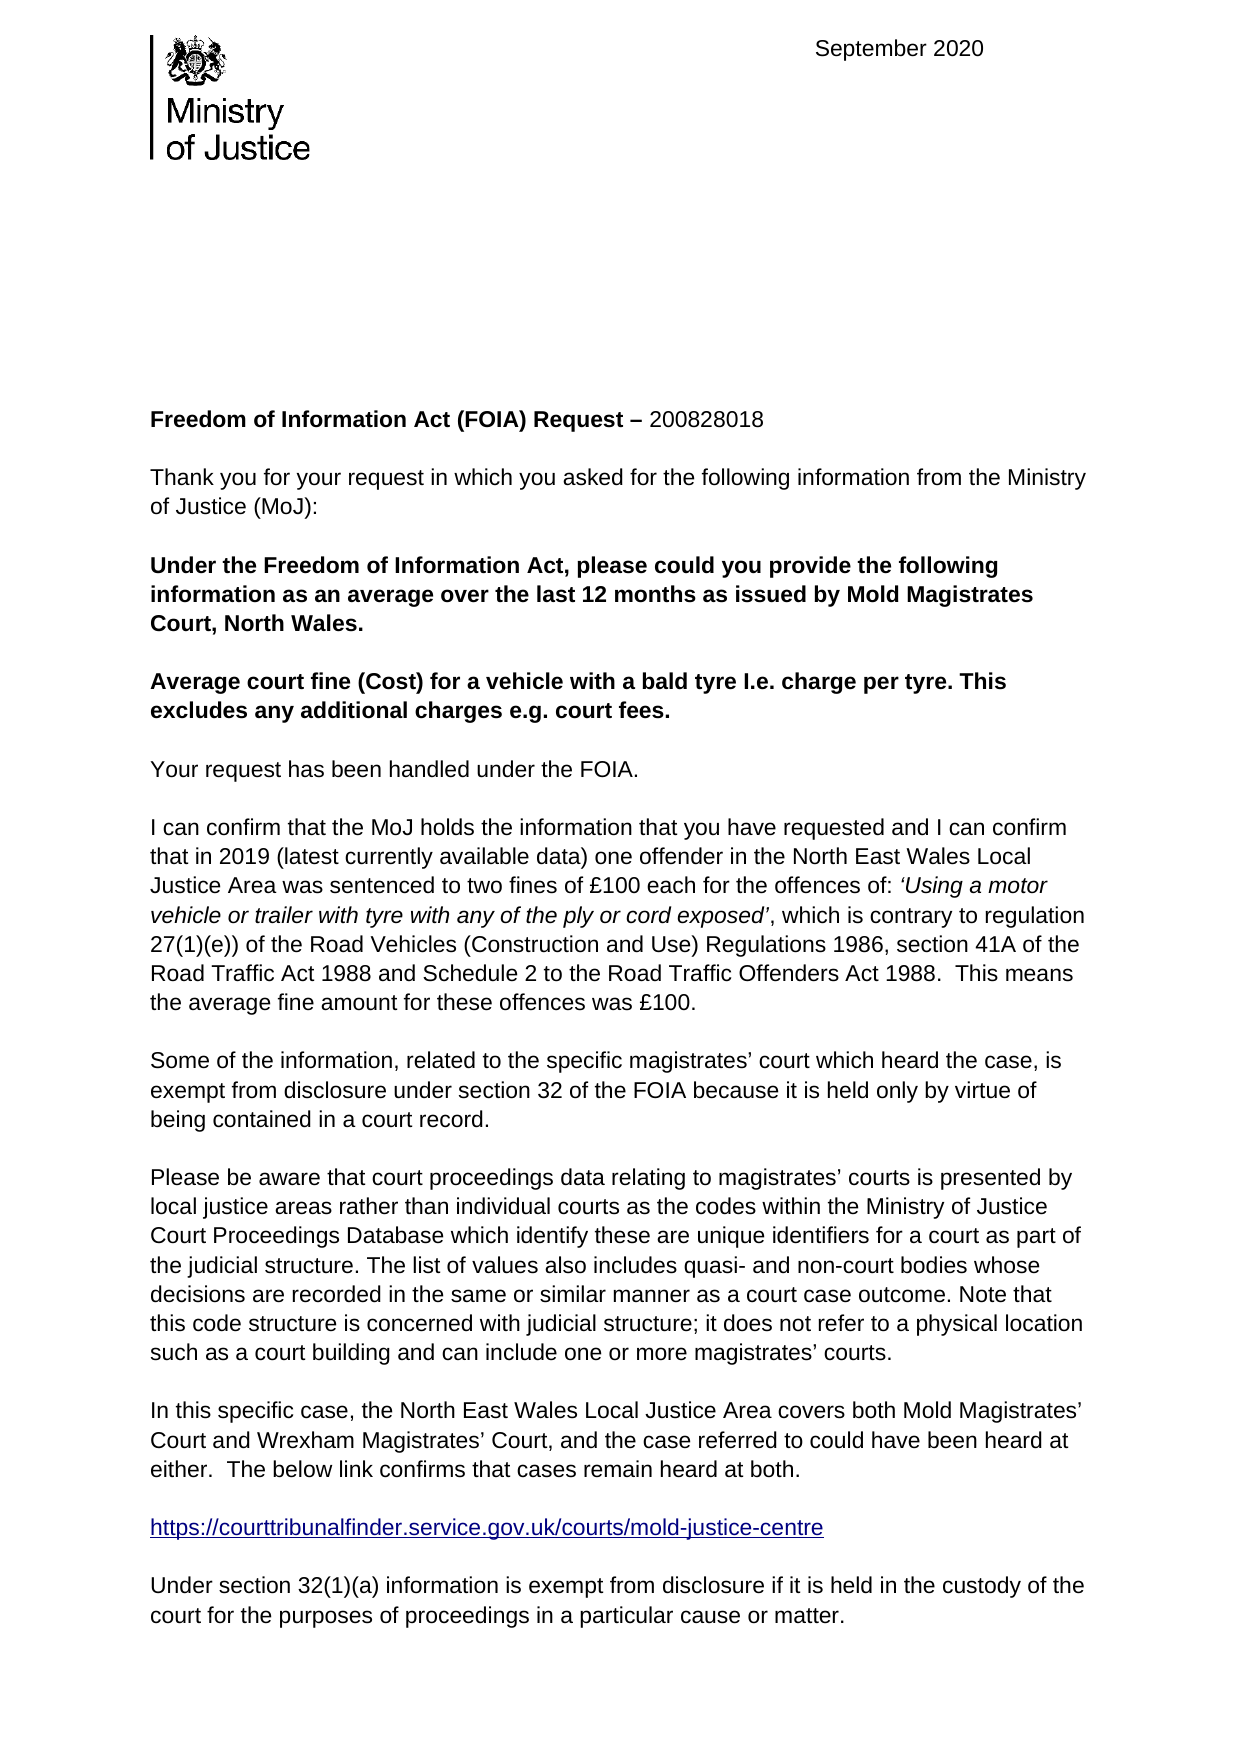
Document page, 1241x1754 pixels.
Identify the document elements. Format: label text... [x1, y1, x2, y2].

text Freedom of Information Act (FOIA) Request – 200828018 [150, 404, 1090, 433]
table_header [180, 60, 186, 70]
text I can confirm that the MoJ holds the information that you have requested and I can confirm that in 2019 (latest currently available data) one offender in the North East Wales Local Justice Area was sentenced to two fines of £100 each for the offences of: ‘Using a motor vehicle or trailer with tyre with any of the ply or cord exposed’, which is contrary to regulation 27(1)(e)) of the Road Vehicles (Construction and Use) Regulations 1986, section 41A of the Road Traffic Act 1988 and Schedule 2 to the Road Traffic Offenders Act 1988. This means the average fine amount for these offences was £100. [150, 812, 1090, 1016]
text Under section 32(1)(a) information is exempt from disclosure if it is held in the custody of the court for the purposes of proceedings in a particular cause or matter. [150, 1571, 1090, 1629]
text Thank you for your request in which you asked for the following information from the Ministry of Justice (MoJ): [150, 462, 1090, 521]
text Under the Freedom of Information Act, please could you provide the following information as an average over the last 12 months as issued by Mold Magistrates Court, North Wales. [150, 550, 1090, 637]
table_header [204, 60, 212, 70]
text https://courttribunalfinder.service.gov.uk/courts/mold-justice-centre [150, 1512, 1090, 1541]
text Your request has been handled under the FOIA. [150, 754, 1090, 783]
table_header [207, 66, 218, 78]
text Please be aware that court proceedings data relating to magistrates’ courts is presented by local justice areas rather than individual courts as the codes within the Ministry of Justice Court Proceedings Database which identify these are unique identifiers for a court as part of the judicial structure. The list of values also includes quasi- and non-court bodies whose decisions are recorded in the same or similar manner as a court case outcome. Note that this code structure is concerned with judicial structure; it does not refer to a physical location such as a court building and can include one or more magistrates’ courts. [150, 1162, 1090, 1366]
text Some of the information, related to the specific magistrates’ court which heard the case, is exempt from disclosure under section 32 of the FOIA because it is held only by virtue of being contained in a court record. [150, 1046, 1090, 1133]
table_header September 2020 [815, 35, 1154, 346]
table_header [172, 68, 184, 78]
table_header [185, 71, 194, 81]
text In this specific case, the North East Wales Local Justice Area covers both Mold Magistrates’ Court and Wrexham Magistrates’ Court, and the case referred to could have been heard at either. The below link confirms that cases remain heard at both. [150, 1396, 1090, 1483]
text Average court fine (Cost) for a vehicle with a bald tyre I.e. charge per tyre. This excludes any additional charges e.g. court fees. [150, 666, 1090, 725]
table_header [150, 35, 814, 346]
